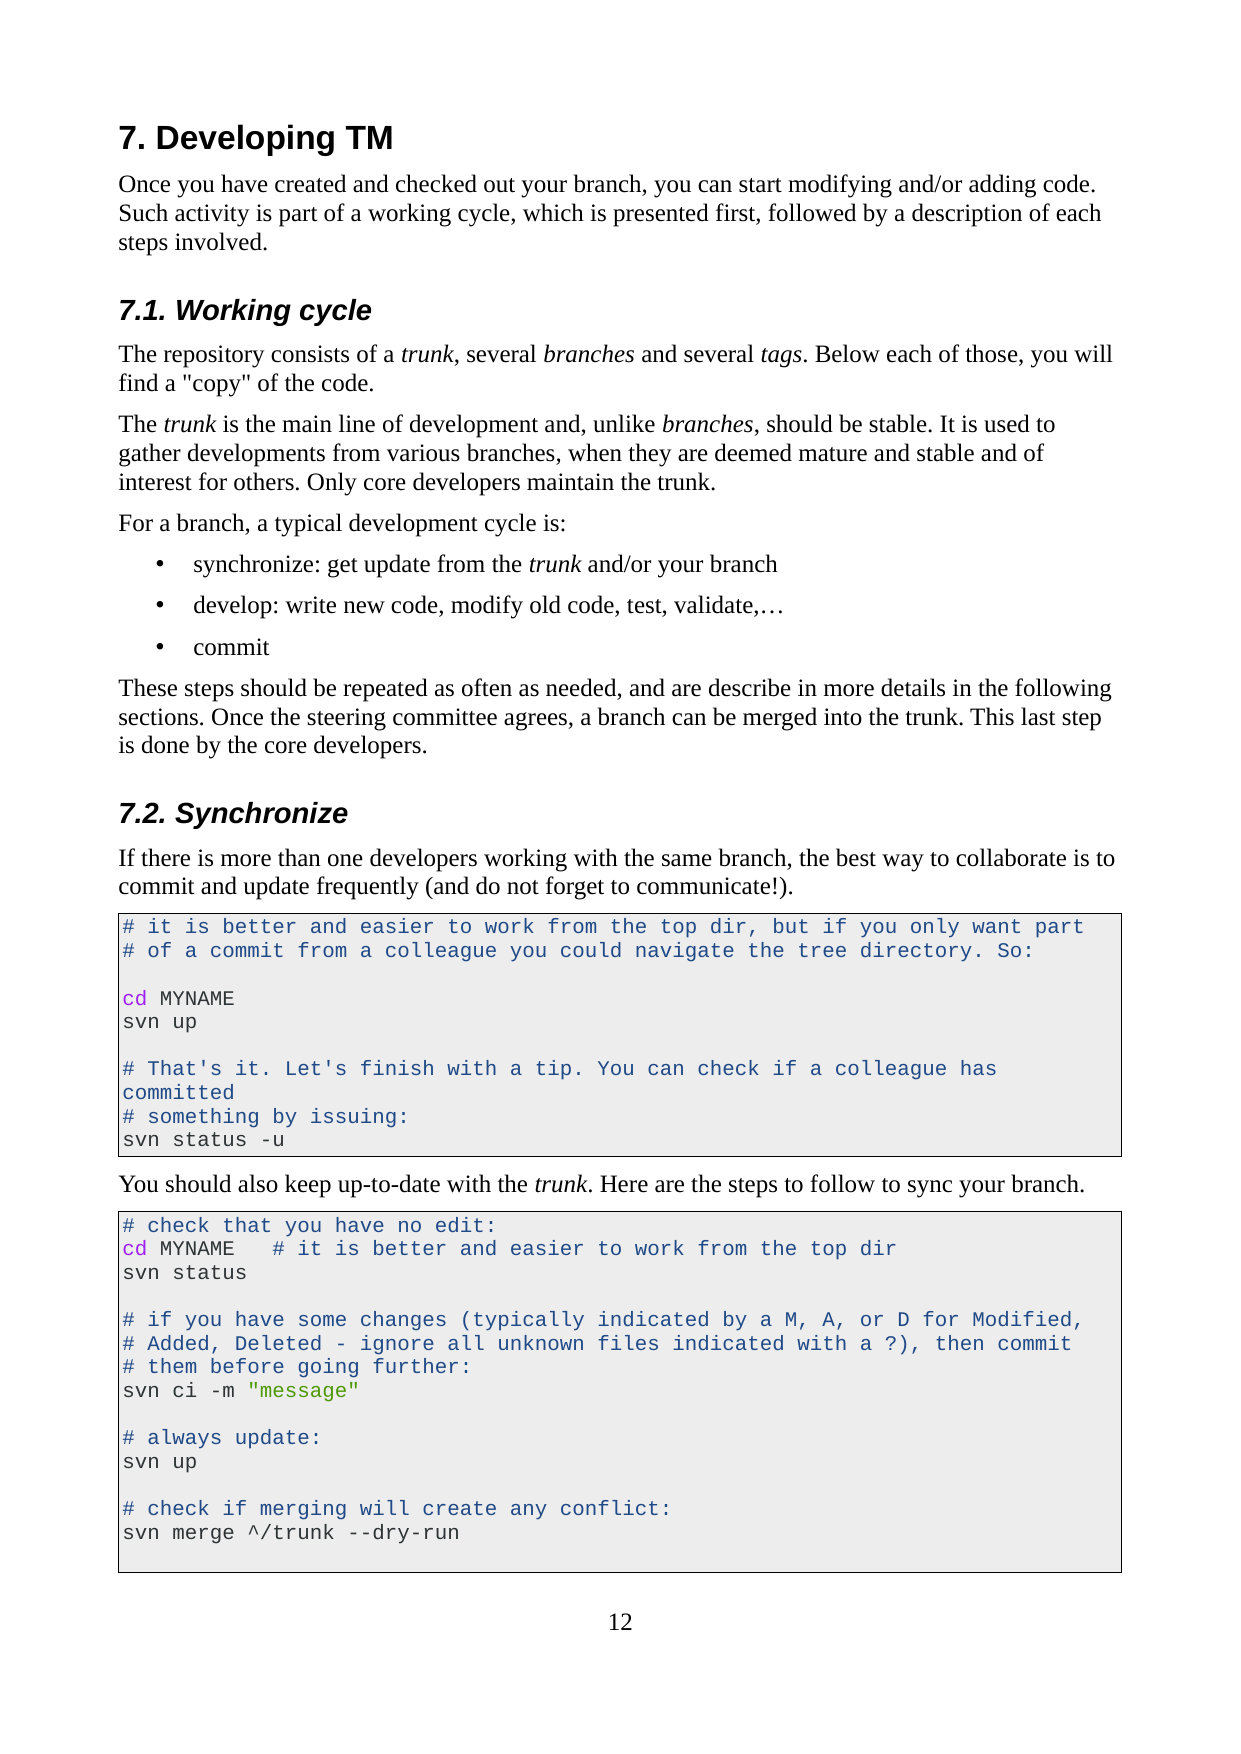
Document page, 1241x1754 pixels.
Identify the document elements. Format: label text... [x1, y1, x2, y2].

subtitle Synchronize [118, 797, 1122, 830]
text svn merge ^/trunk --dry-run [119, 1518, 1121, 1542]
text # of a commit from a colleague you could navigate the tree directory. So: [119, 936, 1121, 960]
text svn status [119, 1258, 1121, 1282]
subtitle Working cycle [118, 293, 1122, 327]
list develop: write new code, modify old code, test, validate,… [156, 590, 1122, 619]
text For a branch, a typical development cycle is: [118, 508, 1122, 537]
text # something by issuing: [119, 1102, 1121, 1125]
text # That's it. Let's finish with a tip. You can check if a colleague has committed [119, 1054, 1121, 1102]
text # them before going further: [119, 1352, 1121, 1376]
list commit [156, 632, 1122, 660]
text # check that you have no edit: [119, 1212, 1121, 1234]
text svn ci -m "message" [119, 1376, 1121, 1400]
text svn up [119, 1447, 1121, 1471]
list synchronize: get update from the trunk and/or your branch [156, 549, 1122, 578]
text You should also keep up-to-date with the trunk. Here are the steps to follow to sync your branch. [118, 1169, 1122, 1198]
text These steps should be repeated as often as needed, and are describe in more details in the following sections. Once the steering committee agrees, a branch can be merged into the trunk. This last step is done by the core developers. [118, 673, 1122, 759]
text The trunk is the main line of development and, unlike branches, should be stable. It is used to gather developments from various branches, when they are deemed mature and stable and of interest for others. Only core developers maintain the trunk. [118, 409, 1122, 495]
text cd MYNAME [119, 983, 1121, 1007]
text The repository consists of a trunk, several branches and several tags. Below each of those, you will find a "copy" of the code. [118, 339, 1122, 397]
text svn up [119, 1007, 1121, 1031]
text # it is better and easier to work from the top dir, but if you only want part [119, 914, 1121, 936]
text Once you have created and checked out your branch, you can start modifying and/or adding code. Such activity is part of a working cycle, which is presented first, followed by a description of each steps involved. [118, 169, 1122, 256]
text # Added, Deleted - ignore all unknown files indicated with a ?), then commit [119, 1329, 1121, 1352]
text # always update: [119, 1423, 1121, 1447]
text # if you have some changes (typically indicated by a M, A, or D for Modified, [119, 1305, 1121, 1329]
text svn status -u [119, 1125, 1121, 1156]
text cd MYNAME # it is better and easier to work from the top dir [119, 1234, 1121, 1258]
text If there is more than one developers working with the same branch, the best way to collaborate is to commit and update frequently (and do not forget to communicate!). [118, 843, 1122, 900]
text # check if merging will create any conflict: [119, 1494, 1121, 1518]
subtitle Developing TM [118, 118, 1122, 157]
